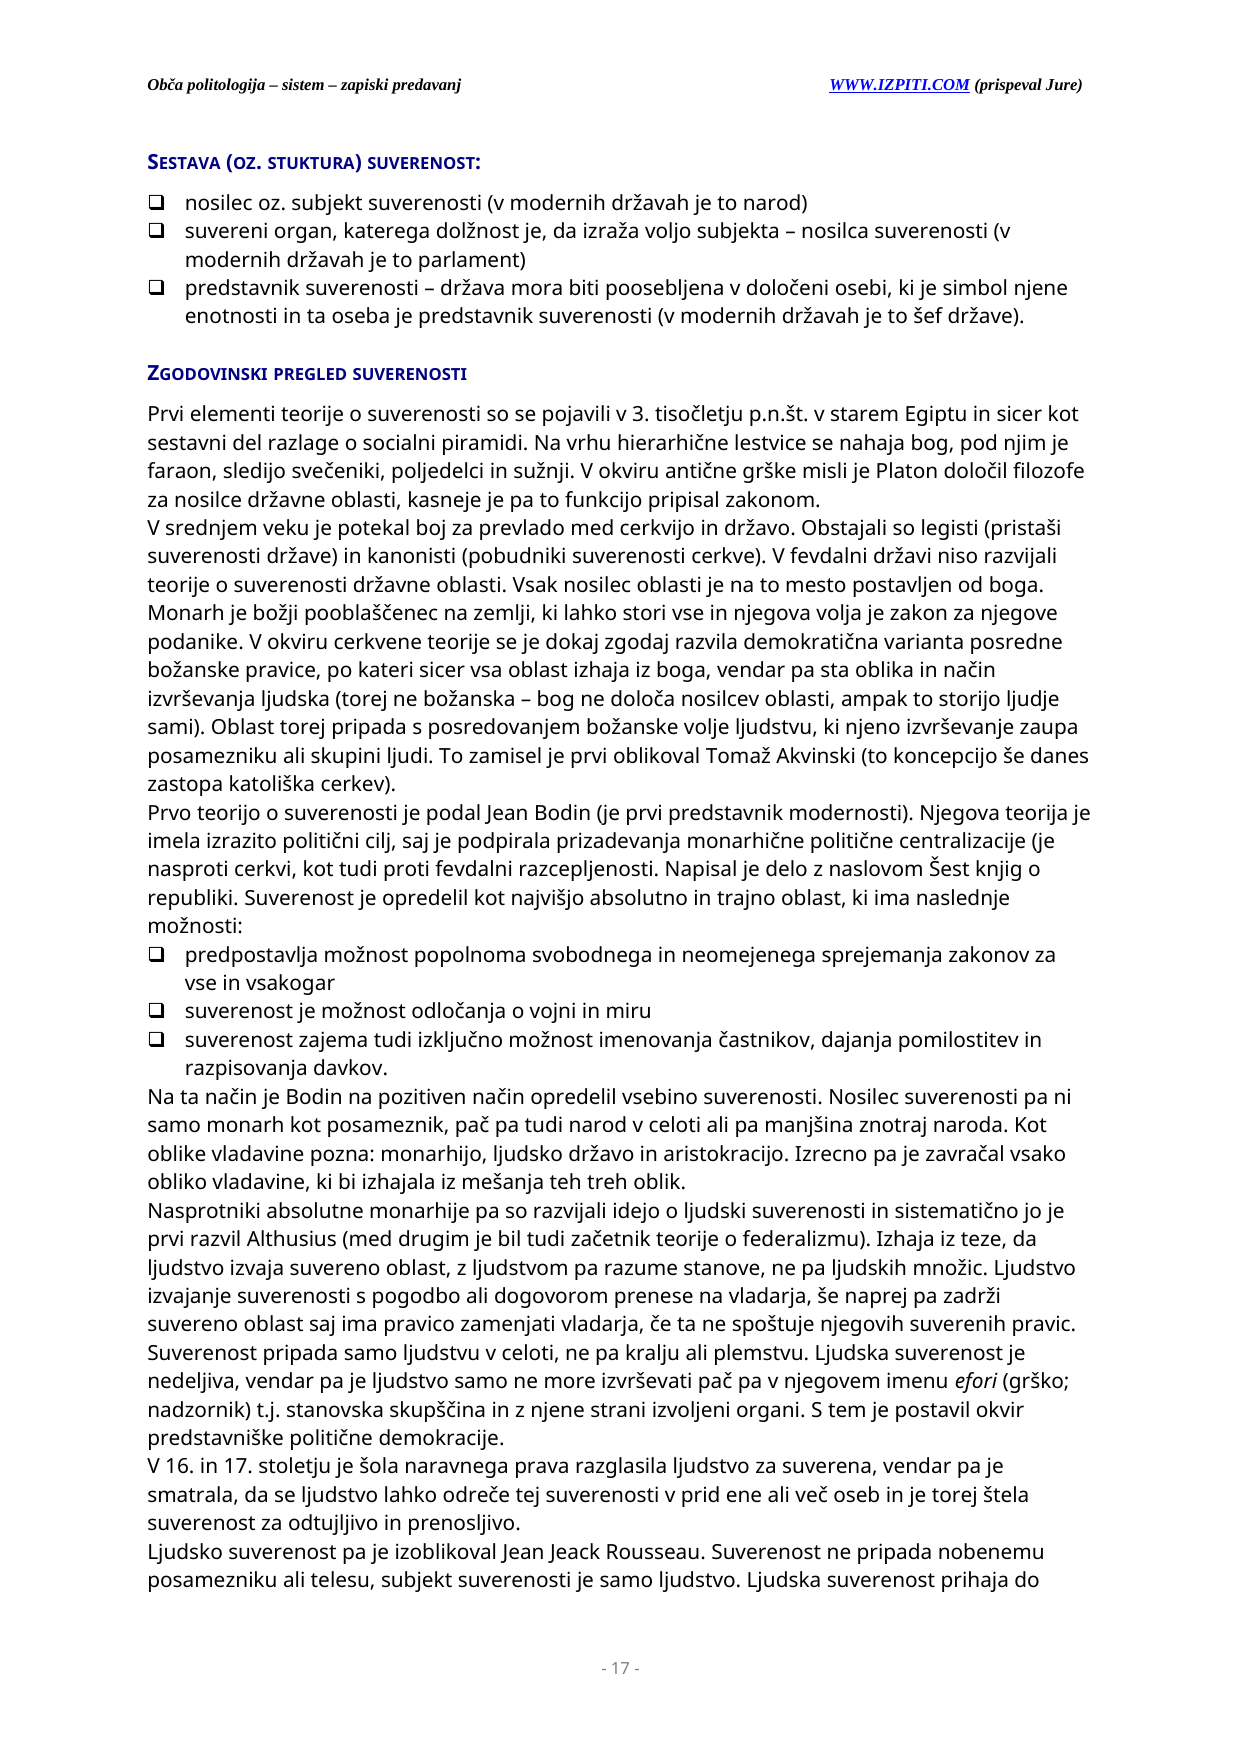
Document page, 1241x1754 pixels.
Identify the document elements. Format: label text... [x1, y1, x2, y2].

text Prvo teorijo o suverenosti je podal Jean Bodin (je prvi predstavnik modernosti). Njegova teorija je imela izrazito politični cilj, saj je podpirala prizadevanja monarhične politične centralizacije (je nasproti cerkvi, kot tudi proti fevdalni razcepljenosti. Napisal je delo z naslovom Šest knjig o republiki. Suverenost je opredelil kot najvišjo absolutno in trajno oblast, ki ima naslednje možnosti: [147, 798, 1093, 940]
text Na ta način je Bodin na pozitiven način opredelil vsebino suverenosti. Nosilec suverenosti pa ni samo monarh kot posameznik, pač pa tudi narod v celoti ali pa manjšina znotraj naroda. Kot oblike vladavine pozna: monarhijo, ljudsko državo in aristokracijo. Izrecno pa je zavračal vsako obliko vladavine, ki bi izhajala iz mešanja teh treh oblik. [147, 1082, 1093, 1196]
list suvereni organ, katerega dolžnost je, da izraža voljo subjekta – nosilca suverenosti (v modernih državah je to parlament) [147, 216, 1093, 273]
text Ljudsko suverenost pa je izoblikoval Jean Jeack Rousseau. Suverenost ne pripada nobenemu posamezniku ali telesu, subjekt suverenosti je samo ljudstvo. Ljudska suverenost prihaja do [147, 1537, 1093, 1594]
subtitle Sestava (oz. stuktura) suverenost: [147, 147, 1093, 175]
text V 16. in 17. stoletju je šola naravnega prava razglasila ljudstvo za suverena, vendar pa je smatrala, da se ljudstvo lahko odreče tej suverenosti v prid ene ali več oseb in je torej štela suverenost za odtujljivo in prenosljivo. [147, 1452, 1093, 1537]
subtitle Zgodovinski pregled suverenosti [147, 358, 1093, 387]
text Nasprotniki absolutne monarhije pa so razvijali idejo o ljudski suverenosti in sistematično jo je prvi razvil Althusius (med drugim je bil tudi začetnik teorije o federalizmu). Izhaja iz teze, da ljudstvo izvaja suvereno oblast, z ljudstvom pa razume stanove, ne pa ljudskih množic. Ljudstvo izvajanje suverenosti s pogodbo ali dogovorom prenese na vladarja, še naprej pa zadrži suvereno oblast saj ima pravico zamenjati vladarja, če ta ne spoštuje njegovih suverenih pravic. Suverenost pripada samo ljudstvu v celoti, ne pa kralju ali plemstvu. Ljudska suverenost je nedeljiva, vendar pa je ljudstvo samo ne more izvrševati pač pa v njegovem imenu efori (grško; nadzornik) t.j. stanovska skupščina in z njene strani izvoljeni organi. S tem je postavil okvir predstavniške politične demokracije. [147, 1196, 1093, 1452]
list predstavnik suverenosti – država mora biti poosebljena v določeni osebi, ki je simbol njene enotnosti in ta oseba je predstavnik suverenosti (v modernih državah je to šef države). [147, 273, 1093, 330]
text V srednjem veku je potekal boj za prevlado med cerkvijo in državo. Obstajali so legisti (pristaši suverenosti države) in kanonisti (pobudniki suverenosti cerkve). V fevdalni državi niso razvijali teorije o suverenosti državne oblasti. Vsak nosilec oblasti je na to mesto postavljen od boga. Monarh je božji pooblaščenec na zemlji, ki lahko stori vse in njegova volja je zakon za njegove podanike. V okviru cerkvene teorije se je dokaj zgodaj razvila demokratična varianta posredne božanske pravice, po kateri sicer vsa oblast izhaja iz boga, vendar pa sta oblika in način izvrševanja ljudska (torej ne božanska – bog ne določa nosilcev oblasti, ampak to storijo ljudje sami). Oblast torej pripada s posredovanjem božanske volje ljudstvu, ki njeno izvrševanje zaupa posamezniku ali skupini ljudi. To zamisel je prvi oblikoval Tomaž Akvinski (to koncepcijo še danes zastopa katoliška cerkev). [147, 513, 1093, 798]
list predpostavlja možnost popolnoma svobodnega in neomejenega sprejemanja zakonov za vse in vsakogar [147, 940, 1093, 997]
list suverenost je možnost odločanja o vojni in miru [147, 997, 1093, 1025]
list suverenost zajema tudi izključno možnost imenovanja častnikov, dajanja pomilostitev in razpisovanja davkov. [147, 1025, 1093, 1082]
list nosilec oz. subjekt suverenosti (v modernih državah je to narod) [147, 188, 1093, 216]
text Prvi elementi teorije o suverenosti so se pojavili v 3. tisočletju p.n.št. v starem Egiptu in sicer kot sestavni del razlage o socialni piramidi. Na vrhu hierarhične lestvice se nahaja bog, pod njim je faraon, sledijo svečeniki, poljedelci in sužnji. V okviru antične grške misli je Platon določil filozofe za nosilce državne oblasti, kasneje je pa to funkcijo pripisal zakonom. [147, 399, 1093, 513]
